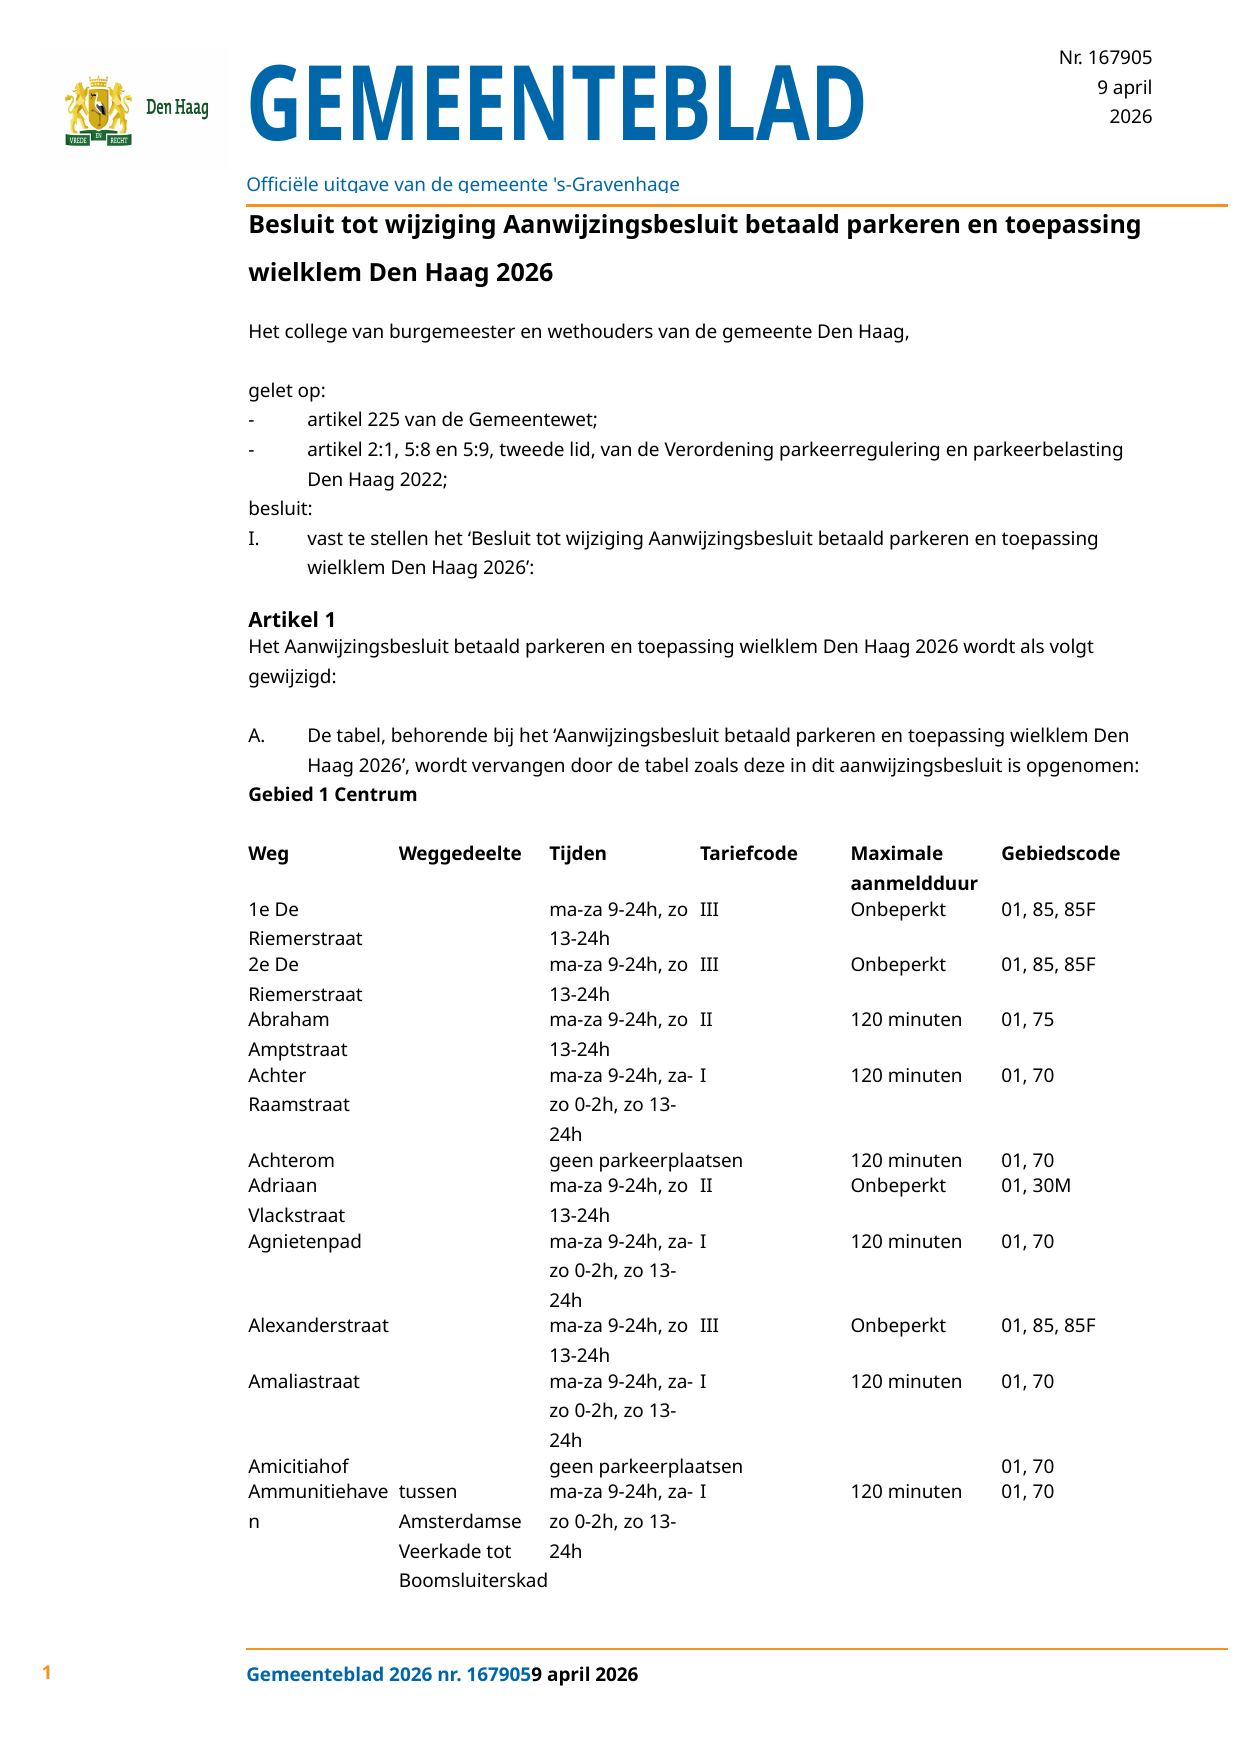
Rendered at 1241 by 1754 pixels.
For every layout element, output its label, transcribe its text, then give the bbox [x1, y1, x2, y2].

table_cell ma-za 9-24h, za-zo 0-2h, zo 13-24h [549, 1368, 700, 1453]
table_cell I [700, 1368, 850, 1453]
table_cell ma-za 9-24h, zo 13-24h [549, 951, 700, 1007]
table_cell ma-za 9-24h, zo 13-24h [549, 1173, 700, 1228]
text Het Aanwijzingsbesluit betaald parkeren en toepassing wielklem Den Haag 2026 wordt als volgt gewijzigd: [248, 633, 1152, 689]
table_cell [399, 896, 549, 951]
table_cell geen parkeerplaatsen [549, 1453, 850, 1479]
table_cell [399, 1313, 549, 1368]
text Het college van burgemeester en wethouders van de gemeente Den Haag, [248, 318, 1152, 344]
list artikel 225 van de Gemeentewet; [248, 407, 1152, 432]
table_cell 01, 70 [1001, 1062, 1152, 1147]
table_cell 01, 70 [1001, 1453, 1152, 1479]
table_cell I [700, 1479, 850, 1593]
table_cell 01, 70 [1001, 1228, 1152, 1313]
table_cell ma-za 9-24h, zo 13-24h [549, 1313, 700, 1368]
table_cell ma-za 9-24h, zo 13-24h [549, 896, 700, 951]
table_cell Agnietenpad [248, 1228, 398, 1313]
table_cell [399, 1228, 549, 1313]
list vast te stellen het ‘Besluit tot wijziging Aanwijzingsbesluit betaald parkeren en toepassing wielklem Den Haag 2026’: [248, 525, 1152, 580]
text Gebied 1 Centrum [248, 781, 1152, 807]
table_cell 01, 70 [1001, 1368, 1152, 1453]
table_cell Adriaan Vlackstraat [248, 1173, 398, 1228]
table_cell [399, 1147, 549, 1172]
list artikel 2:1, 5:8 en 5:9, tweede lid, van de Verordening parkeerregulering en parkeerbelasting Den Haag 2022; [248, 436, 1152, 492]
text besluit: [248, 495, 1152, 521]
table_cell 01, 70 [1001, 1479, 1152, 1593]
table_cell Abraham Amptstraat [248, 1007, 398, 1062]
table_cell III [700, 1313, 850, 1368]
table_cell Alexanderstraat [248, 1313, 398, 1368]
table_cell 01, 70 [1001, 1147, 1152, 1172]
table_cell ma-za 9-24h, za-zo 0-2h, zo 13-24h [549, 1479, 700, 1593]
table_cell 120 minuten [850, 1479, 1001, 1593]
table_cell [399, 1007, 549, 1062]
table_cell Onbeperkt [850, 1173, 1001, 1228]
table_cell 120 minuten [850, 1228, 1001, 1313]
table_header Weg [248, 841, 398, 896]
table_cell ma-za 9-24h, zo 13-24h [549, 1007, 700, 1062]
table_cell I [700, 1062, 850, 1147]
table_cell 120 minuten [850, 1368, 1001, 1453]
table_cell 120 minuten [850, 1007, 1001, 1062]
table_cell II [700, 1007, 850, 1062]
table_cell Amicitiahof [248, 1453, 398, 1479]
table_cell [850, 1453, 1001, 1479]
table_cell 01, 75 [1001, 1007, 1152, 1062]
table_cell II [700, 1173, 850, 1228]
table_cell Achterom [248, 1147, 398, 1172]
table_cell I [700, 1228, 850, 1313]
table_cell [399, 1453, 549, 1479]
table_cell 01, 85, 85F [1001, 896, 1152, 951]
table_cell ma-za 9-24h, za-zo 0-2h, zo 13-24h [549, 1228, 700, 1313]
text Artikel 1 [248, 605, 1152, 633]
table_cell [399, 1368, 549, 1453]
table_cell 01, 85, 85F [1001, 1313, 1152, 1368]
table_cell 1e De Riemerstraat [248, 896, 398, 951]
table_cell Ammunitiehaven [248, 1479, 398, 1593]
table_cell tussen Amsterdamse Veerkade tot Boomsluiterskad [399, 1479, 549, 1593]
table_cell [399, 1173, 549, 1228]
picture [41, 47, 231, 172]
table_cell 120 minuten [850, 1147, 1001, 1172]
table_header Tariefcode [700, 841, 850, 896]
text gelet op: [248, 377, 1152, 403]
table_cell [399, 1062, 549, 1147]
table_cell [399, 951, 549, 1007]
table_header Gebiedscode [1001, 841, 1152, 896]
table_cell Onbeperkt [850, 1313, 1001, 1368]
table_cell Achter Raamstraat [248, 1062, 398, 1147]
text Besluit tot wijziging Aanwijzingsbesluit betaald parkeren en toepassing wielklem Den Haag 2026 [248, 207, 1152, 288]
table_cell ma-za 9-24h, za-zo 0-2h, zo 13-24h [549, 1062, 700, 1147]
table_cell 120 minuten [850, 1062, 1001, 1147]
table_cell 01, 30M [1001, 1173, 1152, 1228]
table_header Tijden [549, 841, 700, 896]
table_cell Onbeperkt [850, 896, 1001, 951]
table_header Maximale aanmeldduur [850, 841, 1001, 896]
table_cell III [700, 896, 850, 951]
table_cell geen parkeerplaatsen [549, 1147, 850, 1172]
list De tabel, behorende bij het ‘Aanwijzingsbesluit betaald parkeren en toepassing wielklem Den Haag 2026’, wordt vervangen door de tabel zoals deze in dit aanwijzingsbesluit is opgenomen: [248, 722, 1152, 777]
table_cell Amaliastraat [248, 1368, 398, 1453]
table_cell Onbeperkt [850, 951, 1001, 1007]
table_cell 01, 85, 85F [1001, 951, 1152, 1007]
table_header Weggedeelte [399, 841, 549, 896]
table_cell III [700, 951, 850, 1007]
table_cell 2e De Riemerstraat [248, 951, 398, 1007]
